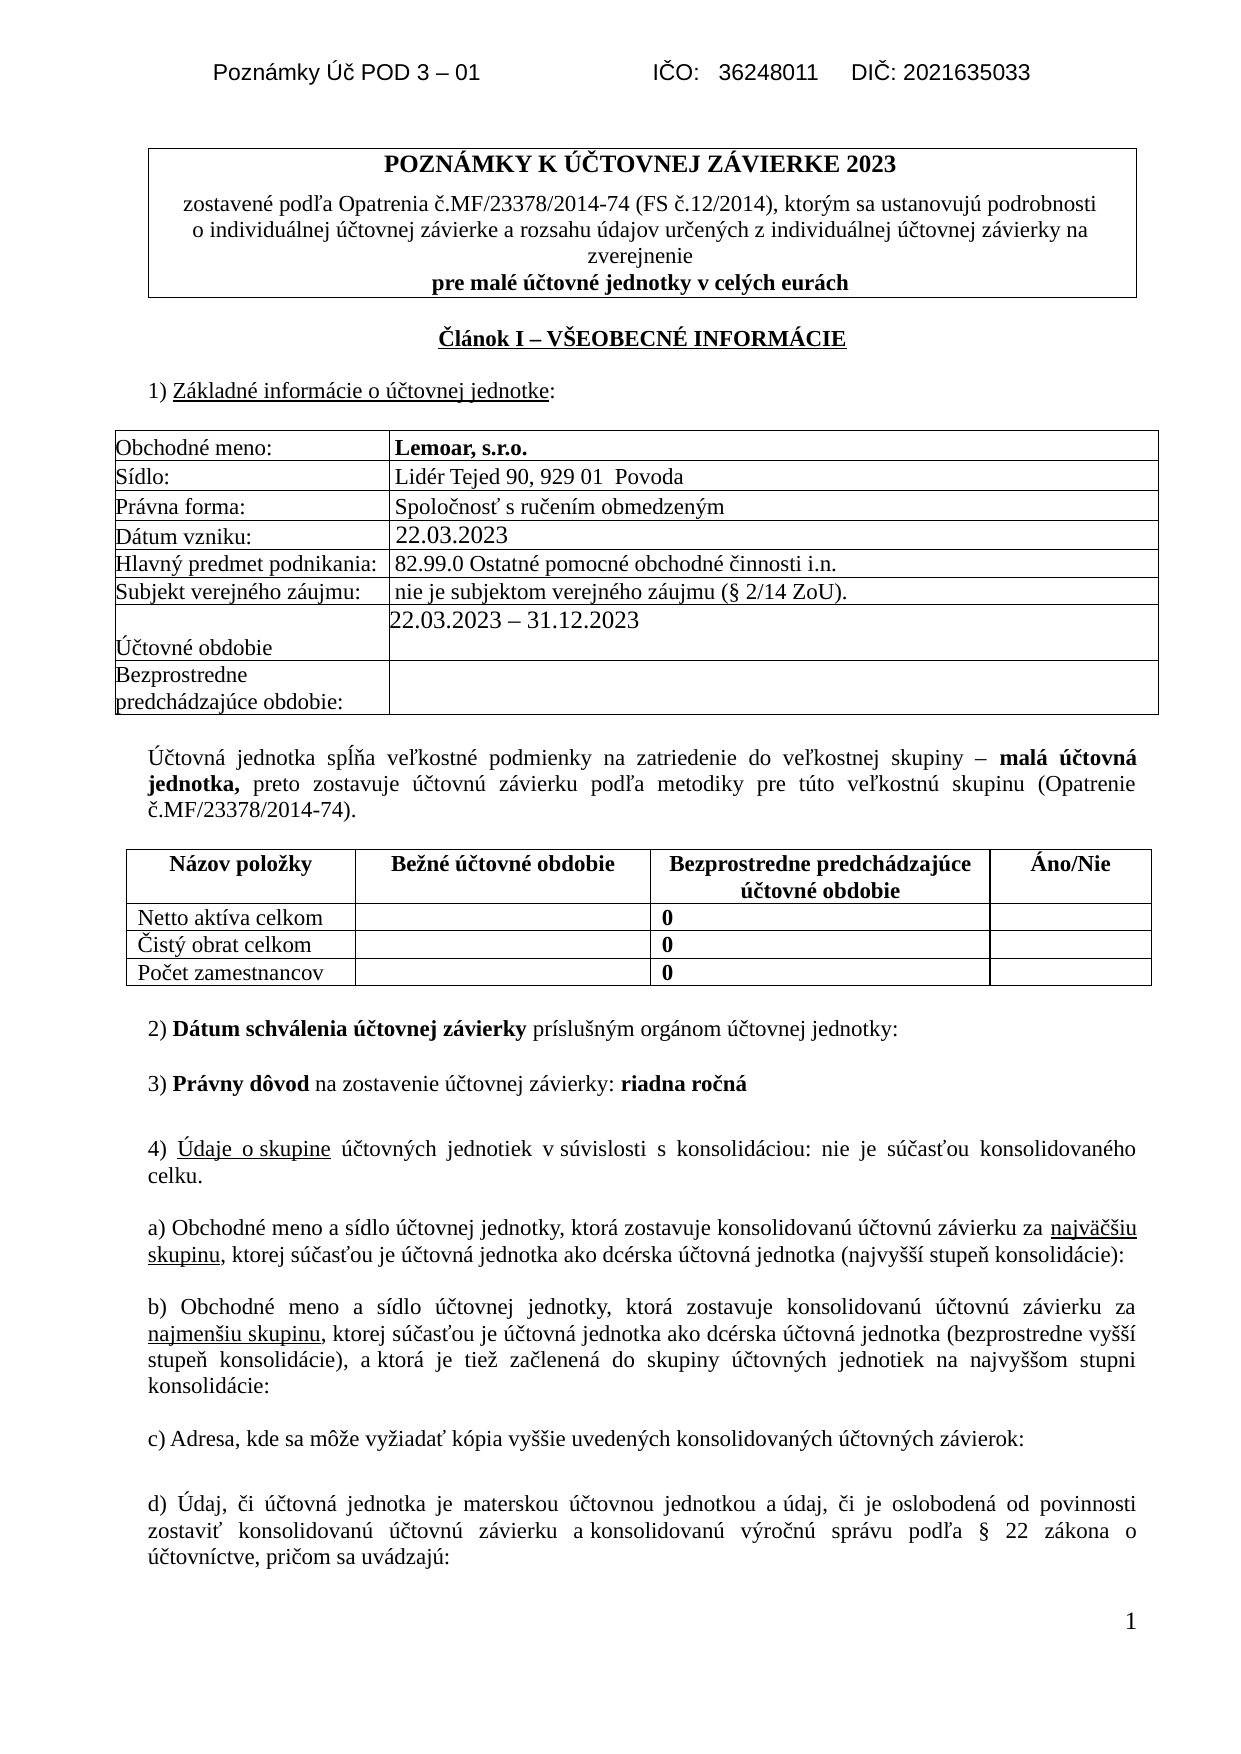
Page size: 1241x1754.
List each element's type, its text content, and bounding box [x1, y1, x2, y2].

table_cell [1141, 461, 1158, 490]
table_header Bezprostredne predchádzajúce účtovné obdobie [651, 850, 989, 903]
table_cell [356, 931, 650, 958]
text 3) Právny dôvod na zostavenie účtovnej závierky: riadna ročná [148, 1070, 1186, 1096]
table_cell Právna forma: [116, 491, 389, 519]
table_header Obchodné meno: [116, 431, 389, 460]
table_cell [991, 959, 1151, 985]
table_cell [1128, 491, 1134, 519]
table_cell Lidér Tejed 90, 929 01 Povoda [390, 461, 1122, 490]
text 2) Dátum schválenia účtovnej závierky príslušným orgánom účtovnej jednotky: [148, 1015, 1137, 1041]
table_cell Počet zamestnancov [127, 959, 355, 985]
table_cell [356, 959, 650, 985]
table_header [1128, 431, 1134, 460]
table_cell Sídlo: [116, 461, 389, 490]
table_cell Hlavný predmet podnikania: [116, 550, 389, 577]
table_header [1122, 431, 1128, 460]
text 1) Základné informácie o účtovnej jednotke: [148, 377, 1137, 404]
table_cell Čistý obrat celkom [127, 931, 355, 958]
text 4) Údaje o skupine účtovných jednotiek v súvislosti s konsolidáciou: nie je súčasťou konsolidovaného celku. [148, 1135, 1137, 1188]
table_cell Spoločnosť s ručením obmedzeným [390, 491, 1122, 519]
table_cell nie je subjektom verejného záujmu (§ 2/14 ZoU). [390, 578, 1158, 604]
table_cell [1141, 491, 1158, 519]
table_cell Dátum vzniku: [116, 521, 389, 549]
table_cell [991, 904, 1151, 930]
table_header [1141, 431, 1158, 460]
table_cell 82.99.0 Ostatné pomocné obchodné činnosti i.n. [390, 550, 1158, 577]
table_header Lemoar, s.r.o. [390, 431, 1122, 460]
table_cell Netto aktíva celkom [127, 904, 355, 930]
text d) Údaj, či účtovná jednotka je materskou účtovnou jednotkou a údaj, či je oslobodená od povinnosti zostaviť konsolidovanú účtovnú závierku a konsolidovanú výročnú správu podľa § 22 zákona o účtovníctve, pričom sa uvádzajú: [148, 1490, 1137, 1569]
text a) Obchodné meno a sídlo účtovnej jednotky, ktorá zostavuje konsolidovanú účtovnú závierku za najväčšiu skupinu, ktorej súčasťou je účtovná jednotka ako dcérska účtovná jednotka (najvyšší stupeň konsolidácie): [148, 1214, 1137, 1267]
table_cell Bezprostredne predchádzajúce obdobie: [116, 661, 389, 714]
table_cell [991, 931, 1151, 958]
table_cell Účtovné obdobie [116, 605, 389, 660]
text b) Obchodné meno a sídlo účtovnej jednotky, ktorá zostavuje konsolidovanú účtovnú závierku za najmenšiu skupinu, ktorej súčasťou je účtovná jednotka ako dcérska účtovná jednotka (bezprostredne vyšší stupeň konsolidácie), a ktorá je tiež začlenená do skupiny účtovných jednotiek na najvyššom stupni konsolidácie: [148, 1293, 1137, 1399]
text pre malé účtovné jednotky v celých eurách [149, 268, 1136, 297]
table_cell 0 [651, 959, 989, 985]
text zostavené podľa Opatrenia č.MF/23378/2014-74 (FS č.12/2014), ktorým sa ustanovujú podrobnosti o individuálnej účtovnej závierke a rozsahu údajov určených z individuálnej účtovnej závierky na zverejnenie [149, 189, 1136, 268]
table_header Áno/Nie [991, 850, 1151, 903]
table_cell [390, 661, 1158, 714]
text Článok I – VŠEOBECNÉ INFORMÁCIE [148, 325, 1137, 351]
text Účtovná jednotka spĺňa veľkostné podmienky na zatriedenie do veľkostnej skupiny – malá účtovná jednotka, preto zostavuje účtovnú závierku podľa metodiky pre túto veľkostnú skupinu (Opatrenie č.MF/23378/2014-74). [148, 744, 1137, 823]
table_cell 0 [651, 931, 989, 958]
table_cell [1134, 461, 1141, 490]
table_cell [1122, 461, 1128, 490]
table_cell Subjekt verejného záujmu: [116, 578, 389, 604]
text POZNÁMKY K ÚČTOVNEJ ZÁVIERKE 2023 [149, 149, 1136, 177]
table_header [1134, 431, 1141, 460]
table_cell [356, 904, 650, 930]
table_cell [1122, 491, 1128, 519]
text c) Adresa, kde sa môže vyžiadať kópia vyššie uvedených konsolidovaných účtovných závierok: [148, 1425, 1137, 1452]
table_cell 0 [651, 904, 989, 930]
table_cell 22.03.2023 [390, 521, 1158, 549]
table_header Bežné účtovné obdobie [356, 850, 650, 903]
table_cell 22.03.2023 – 31.12.2023 [390, 605, 1158, 660]
table_cell [1128, 461, 1134, 490]
table_header Názov položky [127, 850, 355, 903]
table_cell [1134, 491, 1141, 519]
